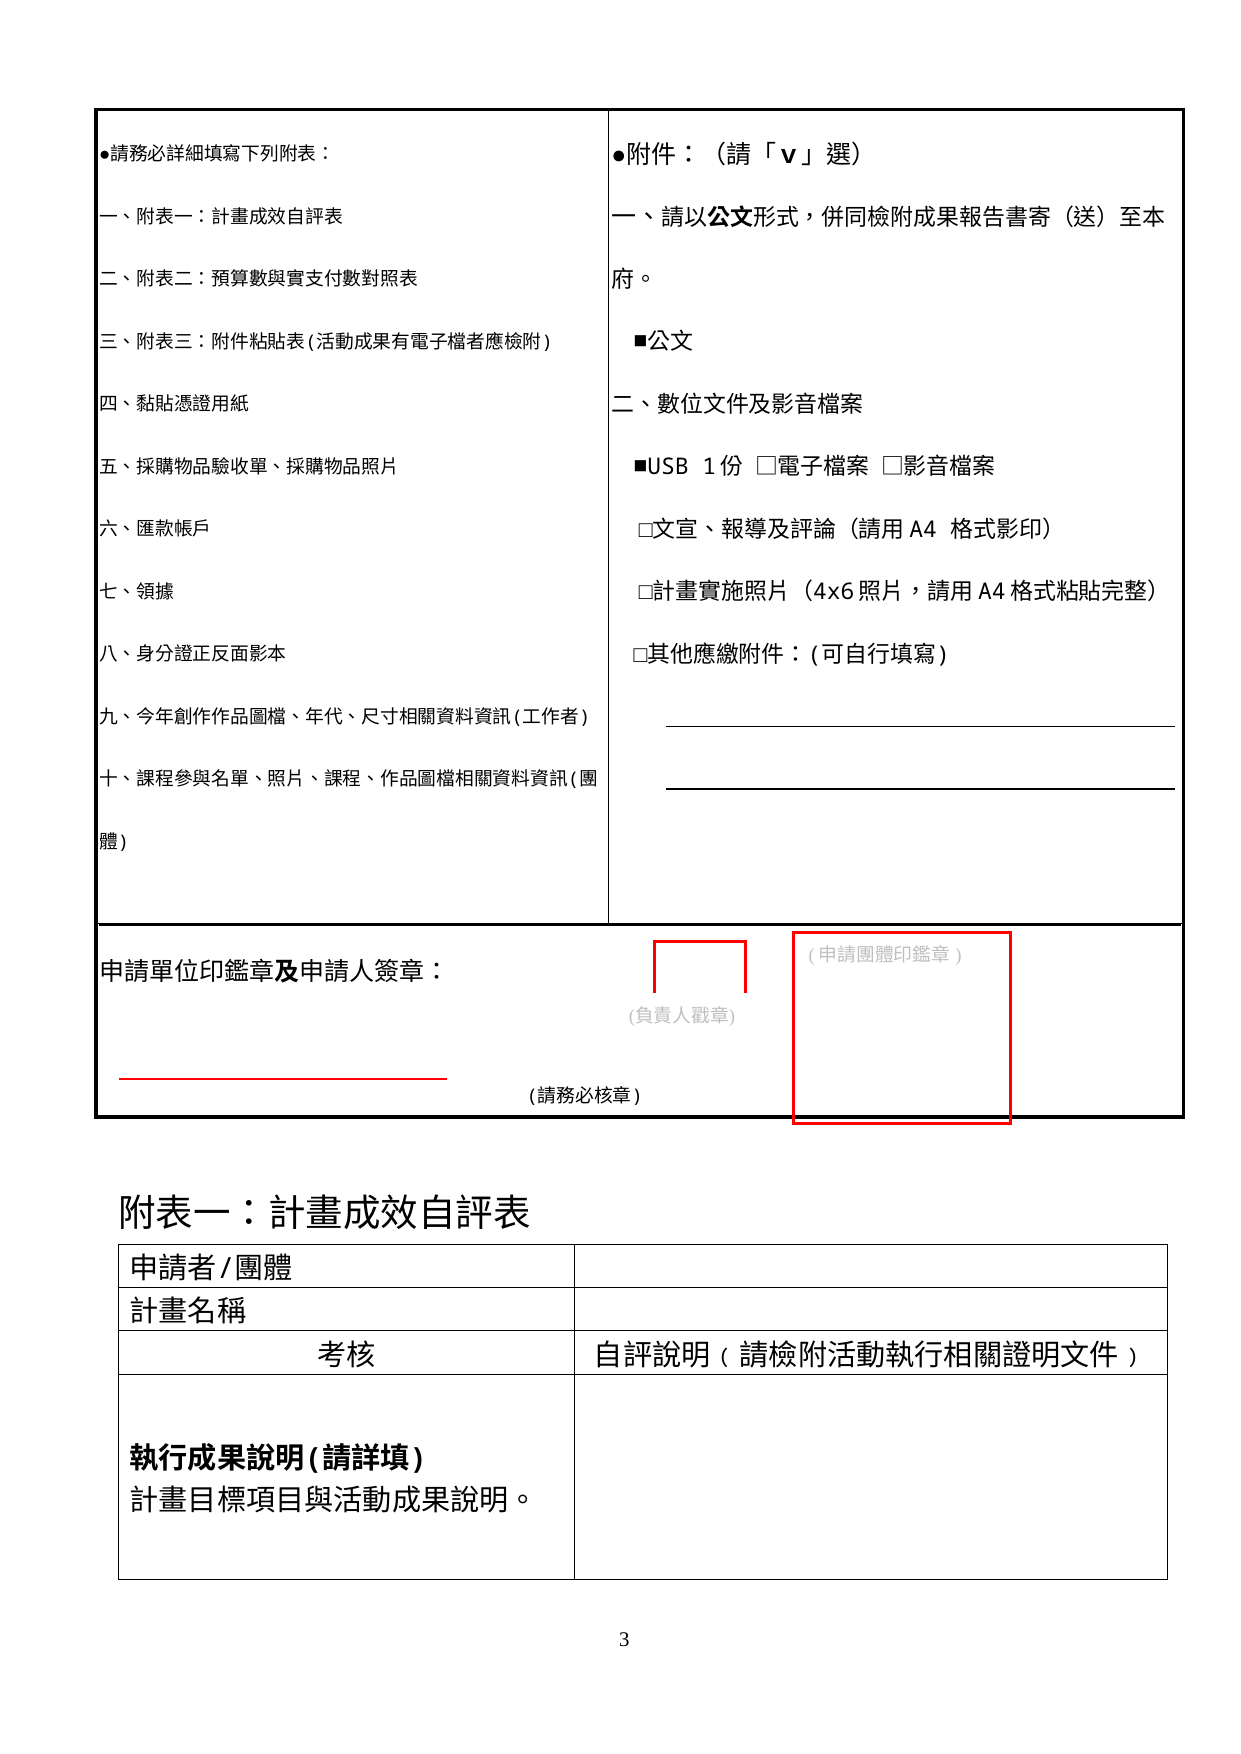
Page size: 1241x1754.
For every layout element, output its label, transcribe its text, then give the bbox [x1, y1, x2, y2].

table_cell [575, 1288, 1167, 1330]
table_cell 考核 [119, 1331, 574, 1374]
table_cell 計畫名稱 [119, 1288, 574, 1330]
table_cell [575, 1375, 1167, 1579]
table_cell 自評說明﹙請檢附活動執行相關證明文件﹚ [575, 1331, 1167, 1374]
table_header [575, 1245, 1167, 1287]
table_cell ●請務必詳細填寫下列附表： 一、附表一：計畫成效自評表 二、附表二：預算數與實支付數對照表 三、附表三：附件粘貼表(活動成果有電子檔者應檢附) 四、黏貼憑證用紙 五、採購物品驗收單、採購物品照片 六、匯款帳戶 七、領據 八、身分證正反面影本 九、今年創作作品圖檔、年代、尺寸相關資料資訊(工作者) 十、課程參與名單、照片、課程、作品圖檔相關資料資訊(團體) [98, 111, 608, 923]
table_cell 申請單位印鑑章及申請人簽章： (請務必核章) [98, 924, 1182, 1115]
table_cell 執行成果說明(請詳填) 計畫目標項目與活動成果說明。 [119, 1375, 574, 1579]
text 附表一：計畫成效自評表 [118, 1168, 1122, 1231]
table_cell ●附件：（請「ｖ」選） 一、請以公文形式，併同檢附成果報告書寄（送）至本府。 ■公文 二、數位文件及影音檔案 ■USB 1份 □電子檔案 □影音檔案 □文宣、報導及評論（請用A4 格式影印） □計畫實施照片（4x6照片，請用A4格式粘貼完整） □其他應繳附件：(可自行填寫) [609, 111, 1182, 923]
table_header 申請者/團體 [119, 1245, 574, 1287]
